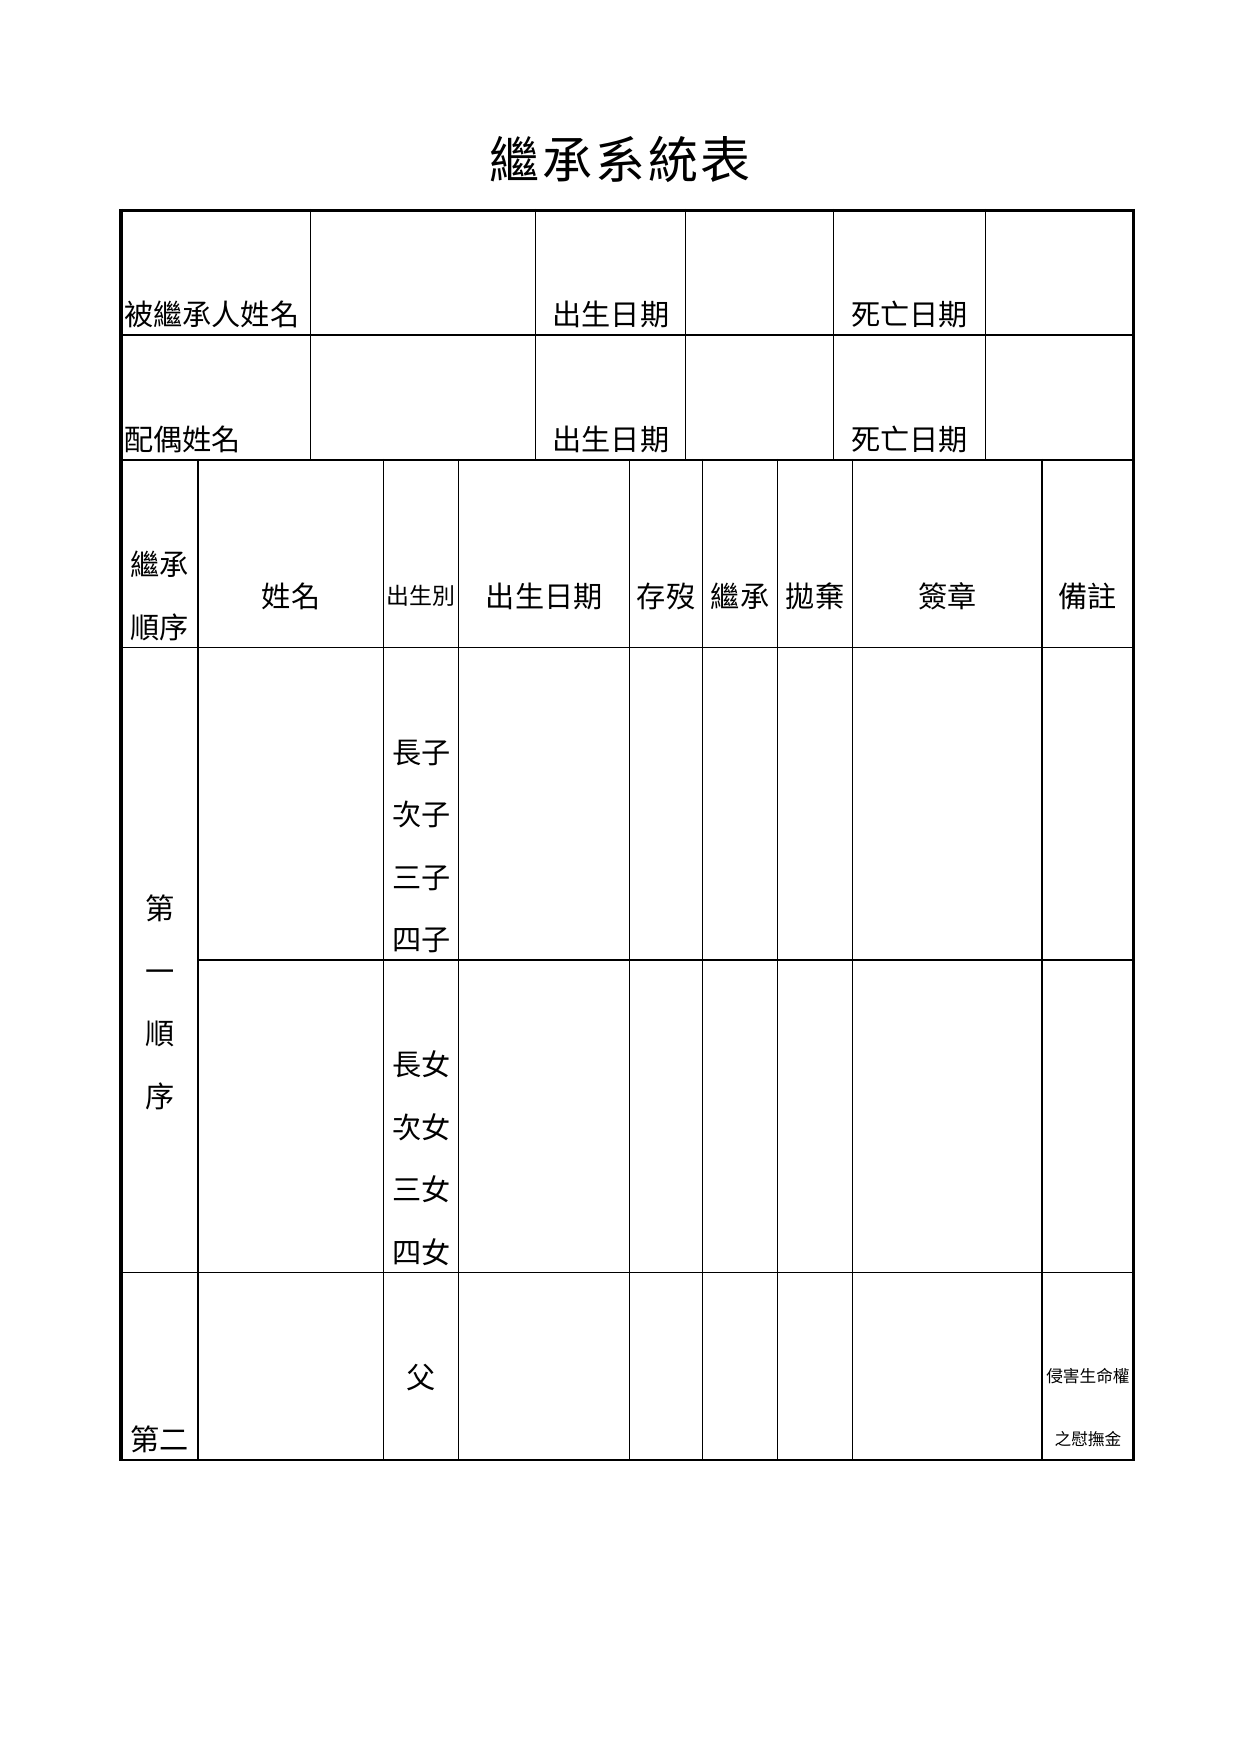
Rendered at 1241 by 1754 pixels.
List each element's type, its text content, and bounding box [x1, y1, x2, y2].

table_cell 第二 [123, 1273, 197, 1459]
table_cell 繼承 [703, 461, 777, 646]
table_cell [311, 336, 535, 459]
table_cell 長女 次女 三女 四女 [384, 961, 458, 1271]
table_cell 姓名 [199, 461, 383, 646]
table_cell [853, 1273, 1041, 1459]
table_cell [853, 648, 1041, 959]
table_cell [986, 336, 1132, 459]
table_cell 出生日期 [459, 461, 629, 646]
table_header [311, 212, 535, 334]
table_cell 拋棄 [778, 461, 852, 646]
table_cell [630, 961, 702, 1271]
table_cell [459, 648, 629, 959]
table_cell [778, 648, 852, 959]
table_cell [1043, 961, 1132, 1271]
table_cell [703, 1273, 777, 1459]
table_cell 侵害生命權之慰撫金 [1043, 1273, 1132, 1459]
table_cell 出生別 [384, 461, 458, 646]
table_cell 簽章 [853, 461, 1041, 646]
table_cell [703, 961, 777, 1271]
table_cell [459, 1273, 629, 1459]
table_cell [199, 648, 383, 959]
text 繼承系統表 [118, 84, 1122, 209]
table_cell 死亡日期 [834, 336, 985, 459]
table_cell 備註 [1043, 461, 1132, 646]
table_cell 第一順序 [123, 648, 197, 1271]
table_cell [778, 961, 852, 1271]
table_cell [778, 1273, 852, 1459]
table_cell 出生日期 [536, 336, 685, 459]
table_cell 長子 次子 三子 四子 [384, 648, 458, 959]
table_cell [630, 1273, 702, 1459]
table_cell [199, 1273, 383, 1459]
table_cell 配偶姓名 [123, 336, 310, 459]
table_cell 繼承順序 [123, 461, 197, 646]
table_cell [459, 961, 629, 1271]
table_header 出生日期 [536, 212, 685, 334]
table_cell [853, 961, 1041, 1271]
table_cell [199, 961, 383, 1271]
table_cell [630, 648, 702, 959]
table_cell [1043, 648, 1132, 959]
table_cell 存歿 [630, 461, 702, 646]
table_cell [703, 648, 777, 959]
table_header [986, 212, 1132, 334]
table_cell 父 [384, 1273, 458, 1459]
table_header [686, 212, 833, 334]
table_cell [686, 336, 833, 459]
table_header 被繼承人姓名 [123, 212, 310, 334]
table_header 死亡日期 [834, 212, 985, 334]
